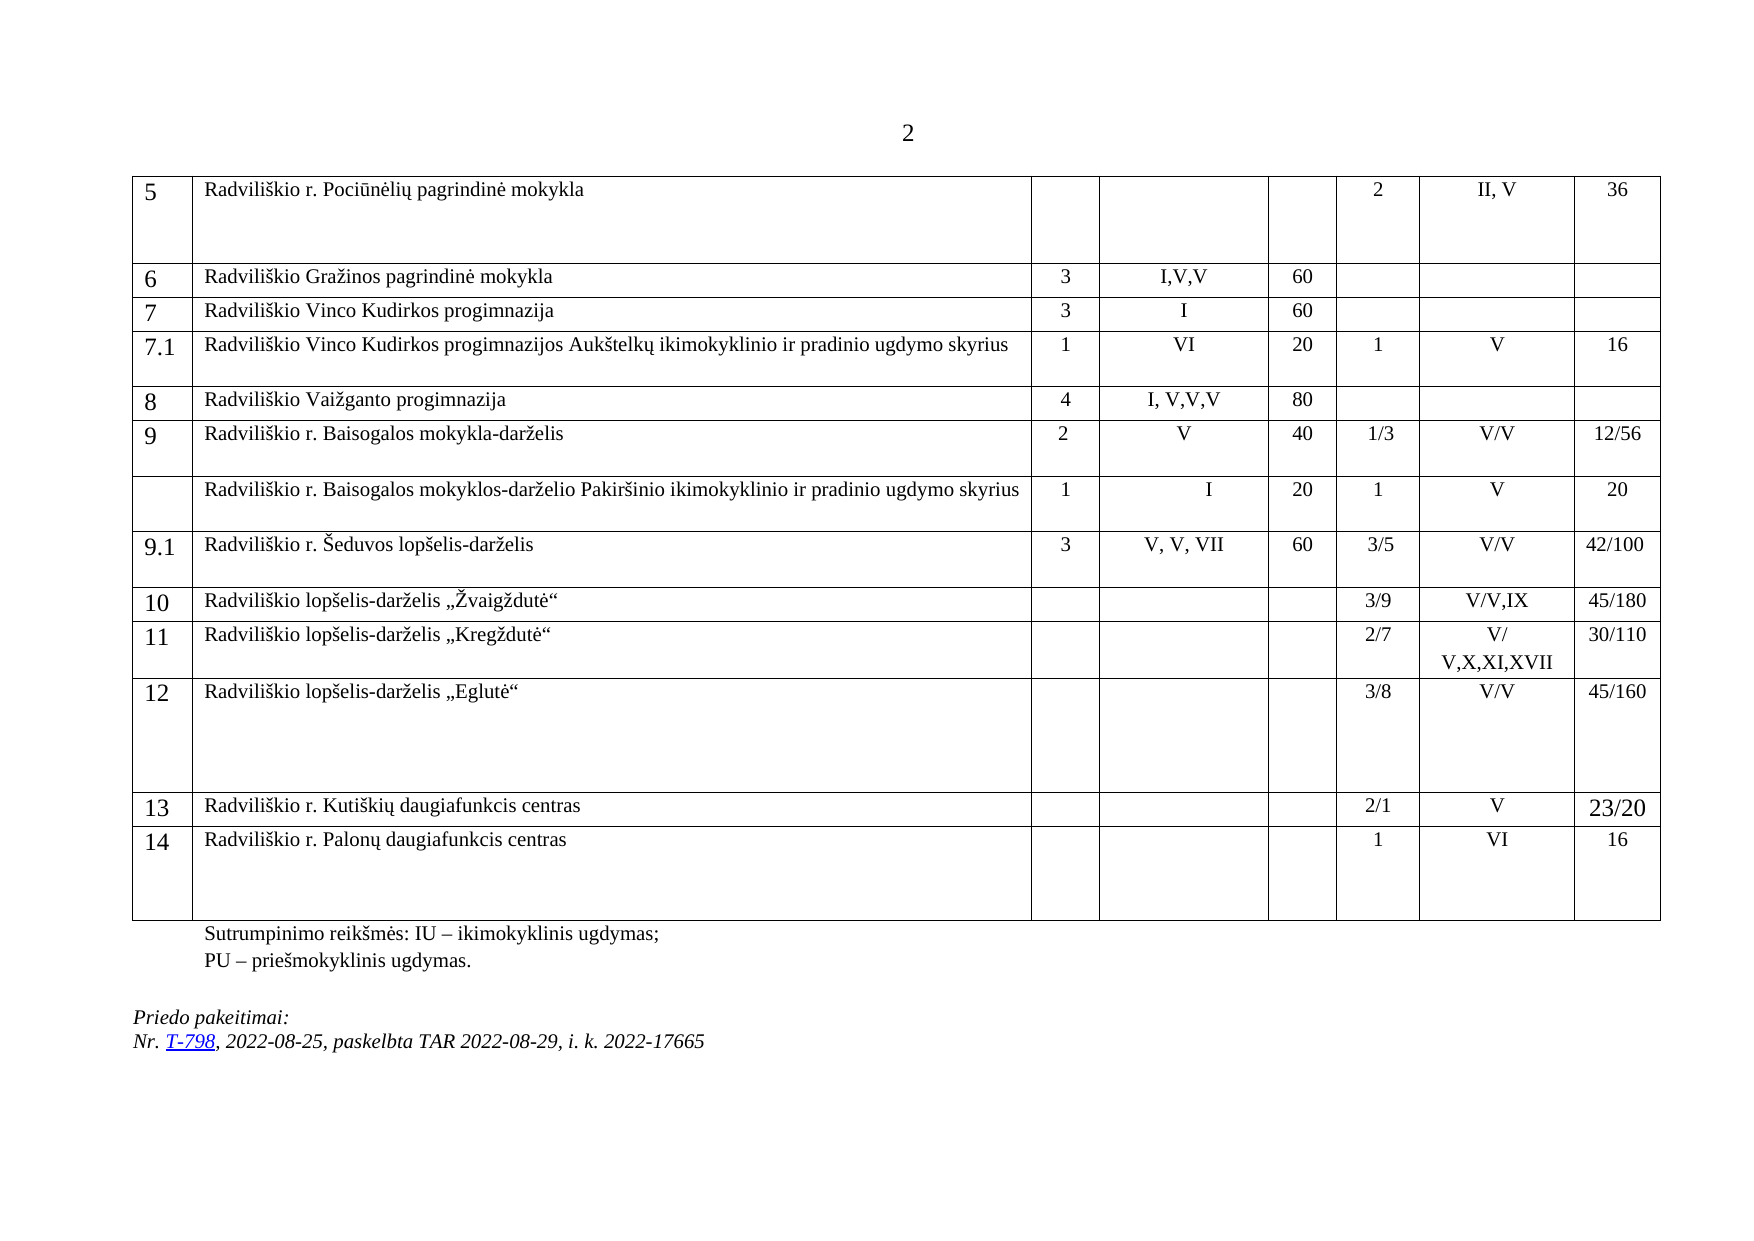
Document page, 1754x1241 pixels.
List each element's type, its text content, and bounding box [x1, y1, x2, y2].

table_cell Radviliškio Vinco Kudirkos progimnazija [193, 298, 1031, 331]
table_cell V/V [1420, 421, 1574, 476]
table_cell V/V,X,XI,XVII [1420, 622, 1574, 677]
table_cell 20 [1269, 332, 1336, 386]
table_cell [1269, 588, 1336, 621]
table_cell 2/1 [1337, 793, 1419, 826]
table_cell Radviliškio Gražinos pagrindinė mokykla [193, 264, 1031, 297]
table_cell [1268, 921, 1336, 976]
table_cell I [1100, 298, 1268, 331]
table_cell 3/8 [1337, 679, 1419, 792]
table_cell [1661, 826, 1683, 919]
table_cell [1661, 176, 1683, 263]
table_cell [1337, 387, 1419, 420]
table_cell [1269, 622, 1336, 677]
table_cell [1100, 679, 1268, 792]
table_cell 3 [1032, 532, 1099, 587]
table_cell 4 [1032, 387, 1099, 420]
table_cell 1 [1337, 477, 1419, 531]
table_cell 45/180 [1575, 588, 1660, 621]
table_cell V/V [1420, 532, 1574, 587]
table_cell 12/56 [1575, 421, 1660, 476]
table_cell 1 [1337, 827, 1419, 919]
table_cell 23/20 [1575, 793, 1660, 826]
table_cell [1661, 678, 1683, 792]
table_cell I [1100, 477, 1268, 531]
table_cell [1337, 264, 1419, 297]
table_cell 7.1 [133, 332, 192, 386]
table_cell [1420, 298, 1574, 331]
table_cell [1032, 793, 1099, 826]
table_cell [1660, 920, 1683, 976]
table_cell 2 [1337, 177, 1419, 263]
table_cell 3 [1032, 264, 1099, 297]
table_cell V [1420, 793, 1574, 826]
table_cell 9 [133, 421, 192, 476]
table_cell 36 [1575, 177, 1660, 263]
table_cell [1100, 177, 1268, 263]
table_cell Radviliškio lopšelis-darželis „Kregždutė“ [193, 622, 1031, 677]
table_cell [1032, 921, 1099, 976]
table_cell 3/5 [1337, 532, 1419, 587]
table_cell [1661, 386, 1683, 420]
table_cell [1100, 588, 1268, 621]
table_cell [1269, 679, 1336, 792]
table_cell [133, 921, 193, 976]
table_cell [1269, 793, 1336, 826]
table_cell Radviliškio lopšelis-darželis „Eglutė“ [193, 679, 1031, 792]
table_cell V [1420, 332, 1574, 386]
table_cell 16 [1575, 827, 1660, 919]
table_cell [1661, 792, 1683, 826]
table_cell 20 [1575, 477, 1660, 531]
table_cell 8 [133, 387, 192, 420]
text Nr. T-798, 2022-08-25, paskelbta TAR 2022-08-29, i. k. 2022-17665 [133, 1029, 1683, 1053]
table_cell [1337, 298, 1419, 331]
table_cell 1 [1032, 332, 1099, 386]
table_cell 13 [133, 793, 192, 826]
table_cell [1100, 793, 1268, 826]
table_cell [1032, 622, 1099, 677]
table_cell 1/3 [1337, 421, 1419, 476]
table_cell 6 [133, 264, 192, 297]
table_cell V/V,IX [1420, 588, 1574, 621]
table_cell V/V [1420, 679, 1574, 792]
table_cell 7 [133, 298, 192, 331]
table_cell Radviliškio r. Šeduvos lopšelis-darželis [193, 532, 1031, 587]
table_cell II, V [1420, 177, 1574, 263]
table_cell 10 [133, 588, 192, 621]
table_cell 1 [1337, 332, 1419, 386]
table_cell [1661, 420, 1683, 476]
table_cell [1100, 622, 1268, 677]
table_cell 42/100 [1575, 532, 1660, 587]
table_cell [1661, 476, 1683, 531]
table_cell VI [1420, 827, 1574, 919]
table_cell I,V,V [1100, 264, 1268, 297]
table_cell V, V, VII [1100, 532, 1268, 587]
table_cell 30/110 [1575, 622, 1660, 677]
table_cell 11 [133, 622, 192, 677]
table_cell 60 [1269, 532, 1336, 587]
table_cell [1575, 298, 1660, 331]
table_cell [1661, 587, 1683, 621]
table_cell [1100, 921, 1268, 976]
table_cell [1661, 297, 1683, 331]
table_cell [1336, 921, 1574, 976]
table_cell 20 [1269, 477, 1336, 531]
table_cell [1575, 387, 1660, 420]
table_cell Radviliškio r. Pociūnėlių pagrindinė mokykla [193, 177, 1031, 263]
table_cell 16 [1575, 332, 1660, 386]
table_cell 12 [133, 679, 192, 792]
table_cell 45/160 [1575, 679, 1660, 792]
table_cell Radviliškio Vaižganto progimnazija [193, 387, 1031, 420]
table_cell [1420, 264, 1574, 297]
table_cell [1661, 531, 1683, 587]
table_cell Radviliškio r. Kutiškių daugiafunkcis centras [193, 793, 1031, 826]
table_cell 3 [1032, 298, 1099, 331]
table_cell I, V,V,V [1100, 387, 1268, 420]
table_cell [1032, 679, 1099, 792]
table_cell V [1100, 421, 1268, 476]
table_cell [1575, 264, 1660, 297]
table_cell Radviliškio r. Palonų daugiafunkcis centras [193, 827, 1031, 919]
table_cell 2/7 [1337, 622, 1419, 677]
table_cell [1420, 387, 1574, 420]
table_cell V [1420, 477, 1574, 531]
table_cell [1032, 177, 1099, 263]
table_cell Radviliškio Vinco Kudirkos progimnazijos Aukštelkų ikimokyklinio ir pradinio ugdymo skyrius [193, 332, 1031, 386]
table_cell 5 [133, 177, 192, 263]
table_cell [1032, 827, 1099, 919]
table_cell 60 [1269, 298, 1336, 331]
table_cell 14 [133, 827, 192, 919]
table_cell 80 [1269, 387, 1336, 420]
table_cell [1032, 588, 1099, 621]
table_cell [1661, 263, 1683, 297]
table_cell VI [1100, 332, 1268, 386]
table_cell 40 [1269, 421, 1336, 476]
table_cell [1100, 827, 1268, 919]
table_cell [1575, 921, 1660, 976]
table_cell Radviliškio lopšelis-darželis „Žvaigždutė“ [193, 588, 1031, 621]
table_cell Sutrumpinimo reikšmės: IU – ikimokyklinis ugdymas; PU – priešmokyklinis ugdymas. [193, 921, 1032, 976]
table_cell 3/9 [1337, 588, 1419, 621]
table_cell [1269, 827, 1336, 919]
table_cell [1661, 331, 1683, 386]
table_cell Radviliškio r. Baisogalos mokyklos-darželio Pakiršinio ikimokyklinio ir pradinio ugdymo skyrius [193, 477, 1031, 531]
table_cell 9.1 [133, 532, 192, 587]
table_cell [1269, 177, 1336, 263]
table_cell [1661, 621, 1683, 677]
table_cell 60 [1269, 264, 1336, 297]
text Priedo pakeitimai: [133, 1004, 1683, 1029]
table_cell 1 [1032, 477, 1099, 531]
table_cell [133, 477, 192, 531]
table_cell 2 [1032, 421, 1099, 476]
table_cell Radviliškio r. Baisogalos mokykla-darželis [193, 421, 1031, 476]
